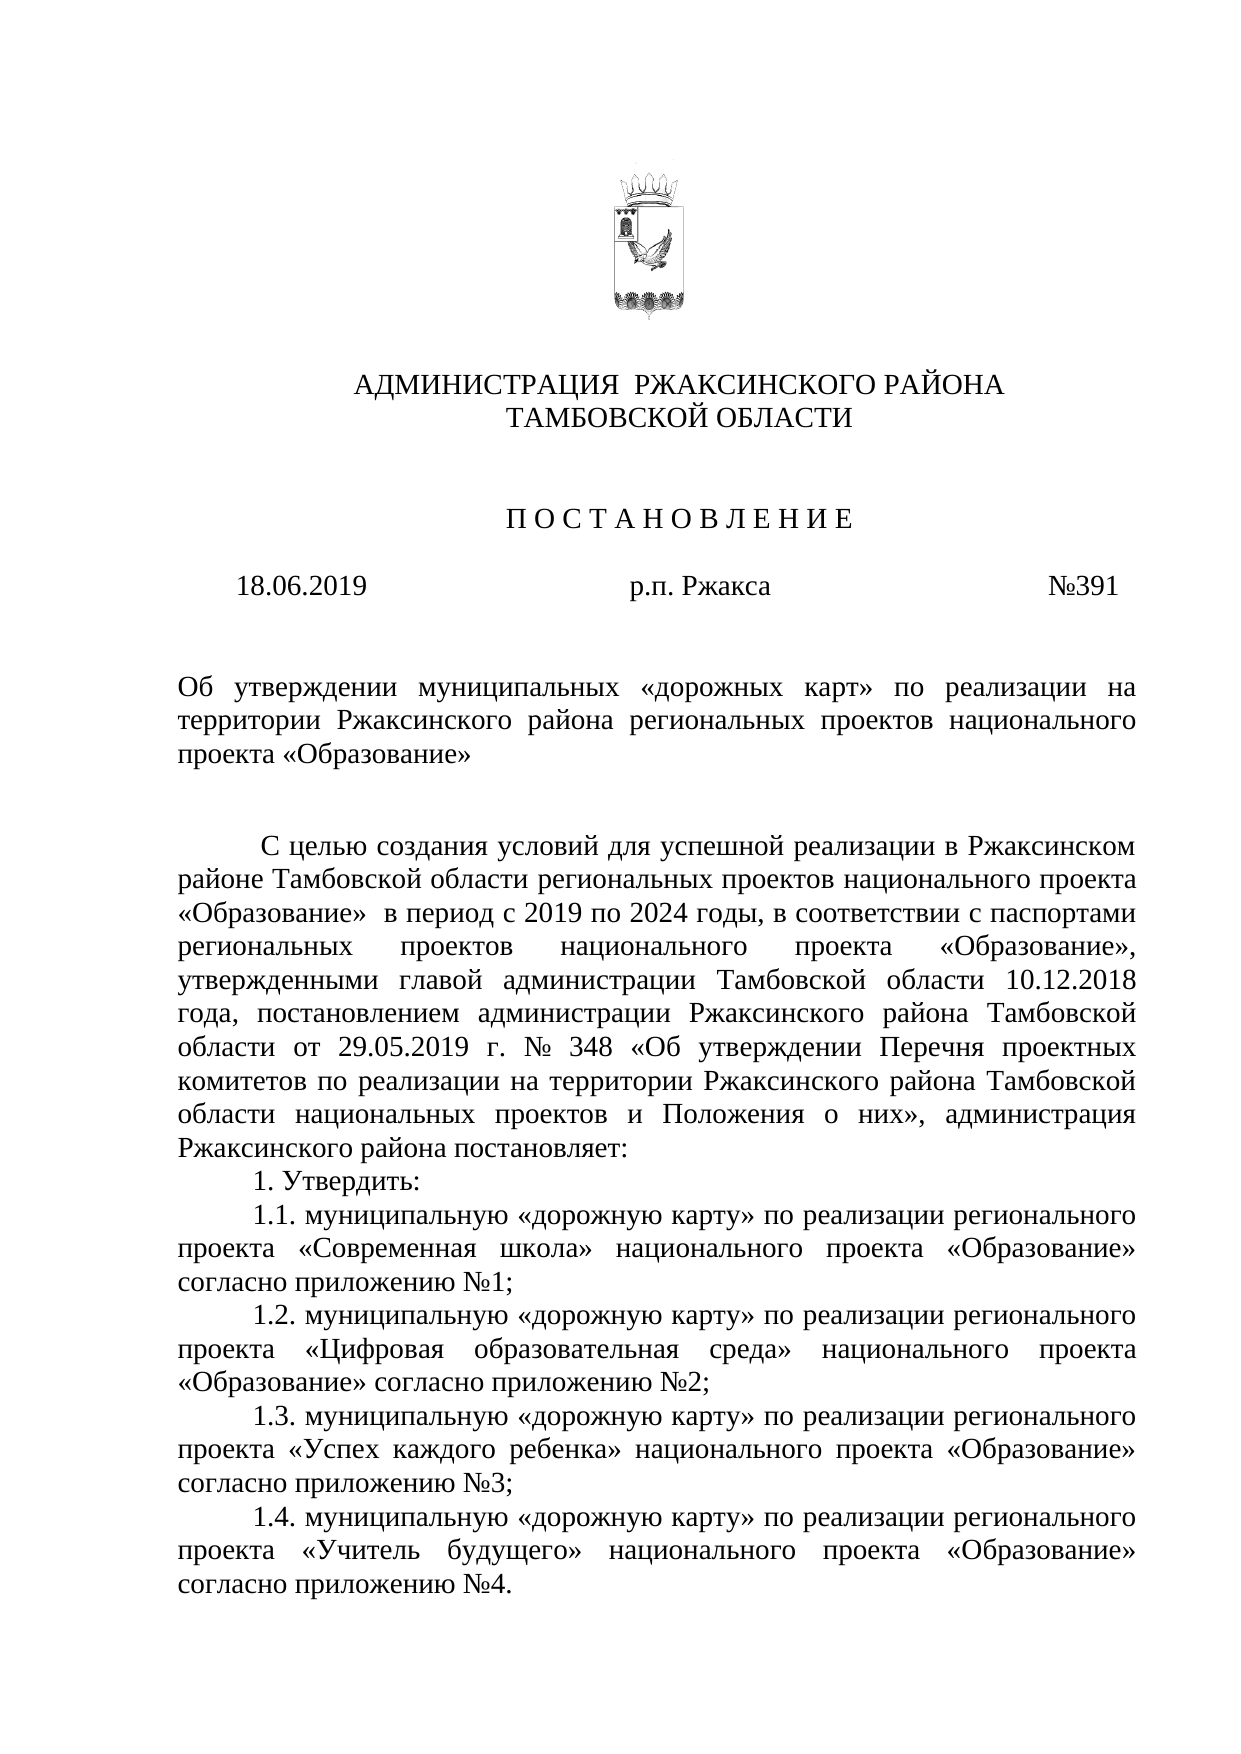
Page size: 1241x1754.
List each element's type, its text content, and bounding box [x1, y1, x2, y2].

table_header [738, 147, 1163, 333]
text 1.4. муниципальную «дорожную карту» по реализации регионального проекта «Учитель будущего» национального проекта «Образование» согласно приложению №4. [177, 1499, 1137, 1599]
text 1.2. муниципальную «дорожную карту» по реализации регионального проекта «Цифровая образовательная среда» национального проекта «Образование» согласно приложению №2; [177, 1297, 1137, 1398]
text 18.06.2019 р.п. Ржакса №391 [177, 568, 1181, 602]
table_header [166, 147, 738, 333]
text Об утверждении муниципальных «дорожных карт» по реализации на территории Ржаксинского района региональных проектов национального проекта «Образование» [177, 669, 1137, 769]
text С целью создания условий для успешной реализации в Ржаксинском районе Тамбовской области региональных проектов национального проекта «Образование» в период с 2019 по 2024 годы, в соответствии с паспортами региональных проектов национального проекта «Образование», утвержденными главой администрации Тамбовской области 10.12.2018 года, постановлением администрации Ржаксинского района Тамбовской области от 29.05.2019 г. № 348 «Об утверждении Перечня проектных комитетов по реализации на территории Ржаксинского района Тамбовской области национальных проектов и Положения о них», администрация Ржаксинского района постановляет: [177, 828, 1137, 1163]
text 1. Утвердить: [177, 1163, 1137, 1197]
text П О С Т А Н О В Л Е Н И Е [177, 501, 1181, 534]
text ТАМБОВСКОЙ ОБЛАСТИ [177, 400, 1181, 434]
picture [614, 156, 684, 325]
text АДМИНИСТРАЦИЯ РЖАКСИНСКОГО РАЙОНА [177, 367, 1181, 400]
text 1.1. муниципальную «дорожную карту» по реализации регионального проекта «Современная школа» национального проекта «Образование» согласно приложению №1; [177, 1197, 1137, 1297]
text 1.3. муниципальную «дорожную карту» по реализации регионального проекта «Успех каждого ребенка» национального проекта «Образование» согласно приложению №3; [177, 1398, 1137, 1499]
